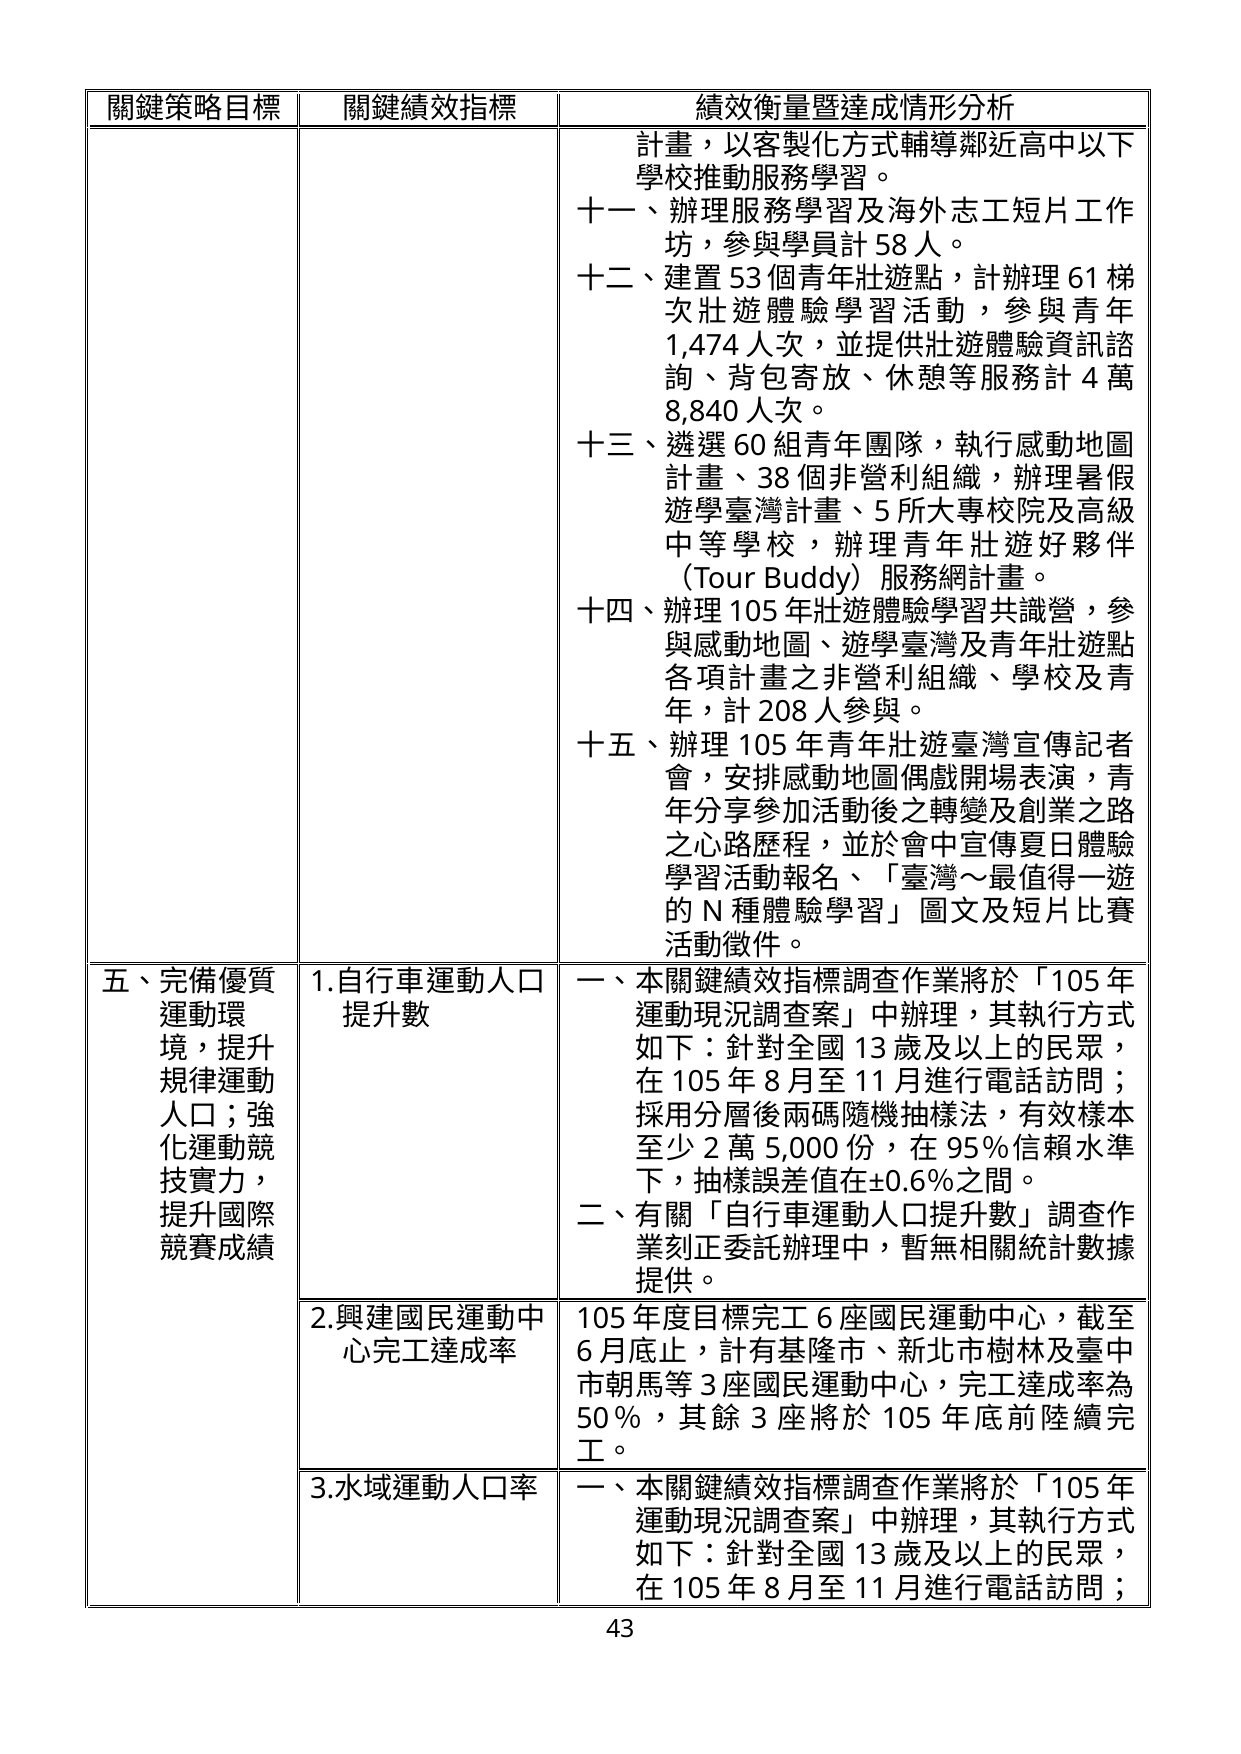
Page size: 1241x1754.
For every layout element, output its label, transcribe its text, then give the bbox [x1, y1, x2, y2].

table_cell 3.水域運動人口率 [299, 1472, 559, 1605]
table_cell 五、完備優質運動環境，提升規律運動人口；強化運動競技實力，提升國際競賽成績 [86, 962, 299, 1605]
table_cell 一、本關鍵績效指標調查作業將於「105年運動現況調查案」中辦理，其執行方式如下：針對全國13歲及以上的民眾，在105年8月至11月進行電話訪問；採用分層後兩碼隨機抽樣法，有效樣本至少2萬5,000份，在95％信賴水準下，抽樣誤差值在±0.6％之間。 二、有關「自行車運動人口提升數」調查作業刻正委託辦理中，暫無相關統計數據提供。 [559, 962, 1149, 1298]
table_cell 2.興建國民運動中心完工達成率 [300, 1302, 557, 1468]
table_cell [88, 125, 297, 962]
table_header 關鍵績效指標 [299, 92, 559, 125]
table_cell 1.自行車運動人口提升數 [300, 965, 557, 1298]
table_header 關鍵策略目標 [88, 92, 299, 125]
table_cell 一、本關鍵績效指標調查作業將於「105年運動現況調查案」中辦理，其執行方式如下：針對全國13歲及以上的民眾，在105年8月至11月進行電話訪問； [559, 1468, 1148, 1605]
table_header 績效衡量暨達成情形分析 [559, 92, 1148, 125]
table_cell 計畫，以客製化方式輔導鄰近高中以下學校推動服務學習。 十一、辦理服務學習及海外志工短片工作 坊，參與學員計58人。 十二、建置53個青年壯遊點，計辦理61梯次壯遊體驗學習活動，參與青年 1,474人次，並提供壯遊體驗資訊諮詢、背包寄放、休憩等服務計4萬 8,840人次。 十三、遴選60組青年團隊，執行感動地圖計畫、38個非營利組織，辦理暑假遊學臺灣計畫、5所大專校院及高級中等學校，辦理青年壯遊好夥伴（Tour Buddy）服務網計畫。 十四、辦理105年壯遊體驗學習共識營，參與感動地圖、遊學臺灣及青年壯遊點各項計畫之非營利組織、學校及青年，計208人參與。 十五、辦理105年青年壯遊臺灣宣傳記者會，安排感動地圖偶戲開場表演，青年分享參加活動後之轉變及創業之路之心路歷程，並於會中宣傳夏日體驗學習活動報名、「臺灣～最值得一遊的N種體驗學習」圖文及短片比賽活動徵件。 [560, 125, 1148, 962]
table_cell [300, 129, 557, 962]
table_cell 105年度目標完工6座國民運動中心，截至6月底止，計有基隆市、新北市樹林及臺中市朝馬等3座國民運動中心，完工達成率為50％，其餘3座將於105年底前陸續完工。 [560, 1298, 1148, 1468]
